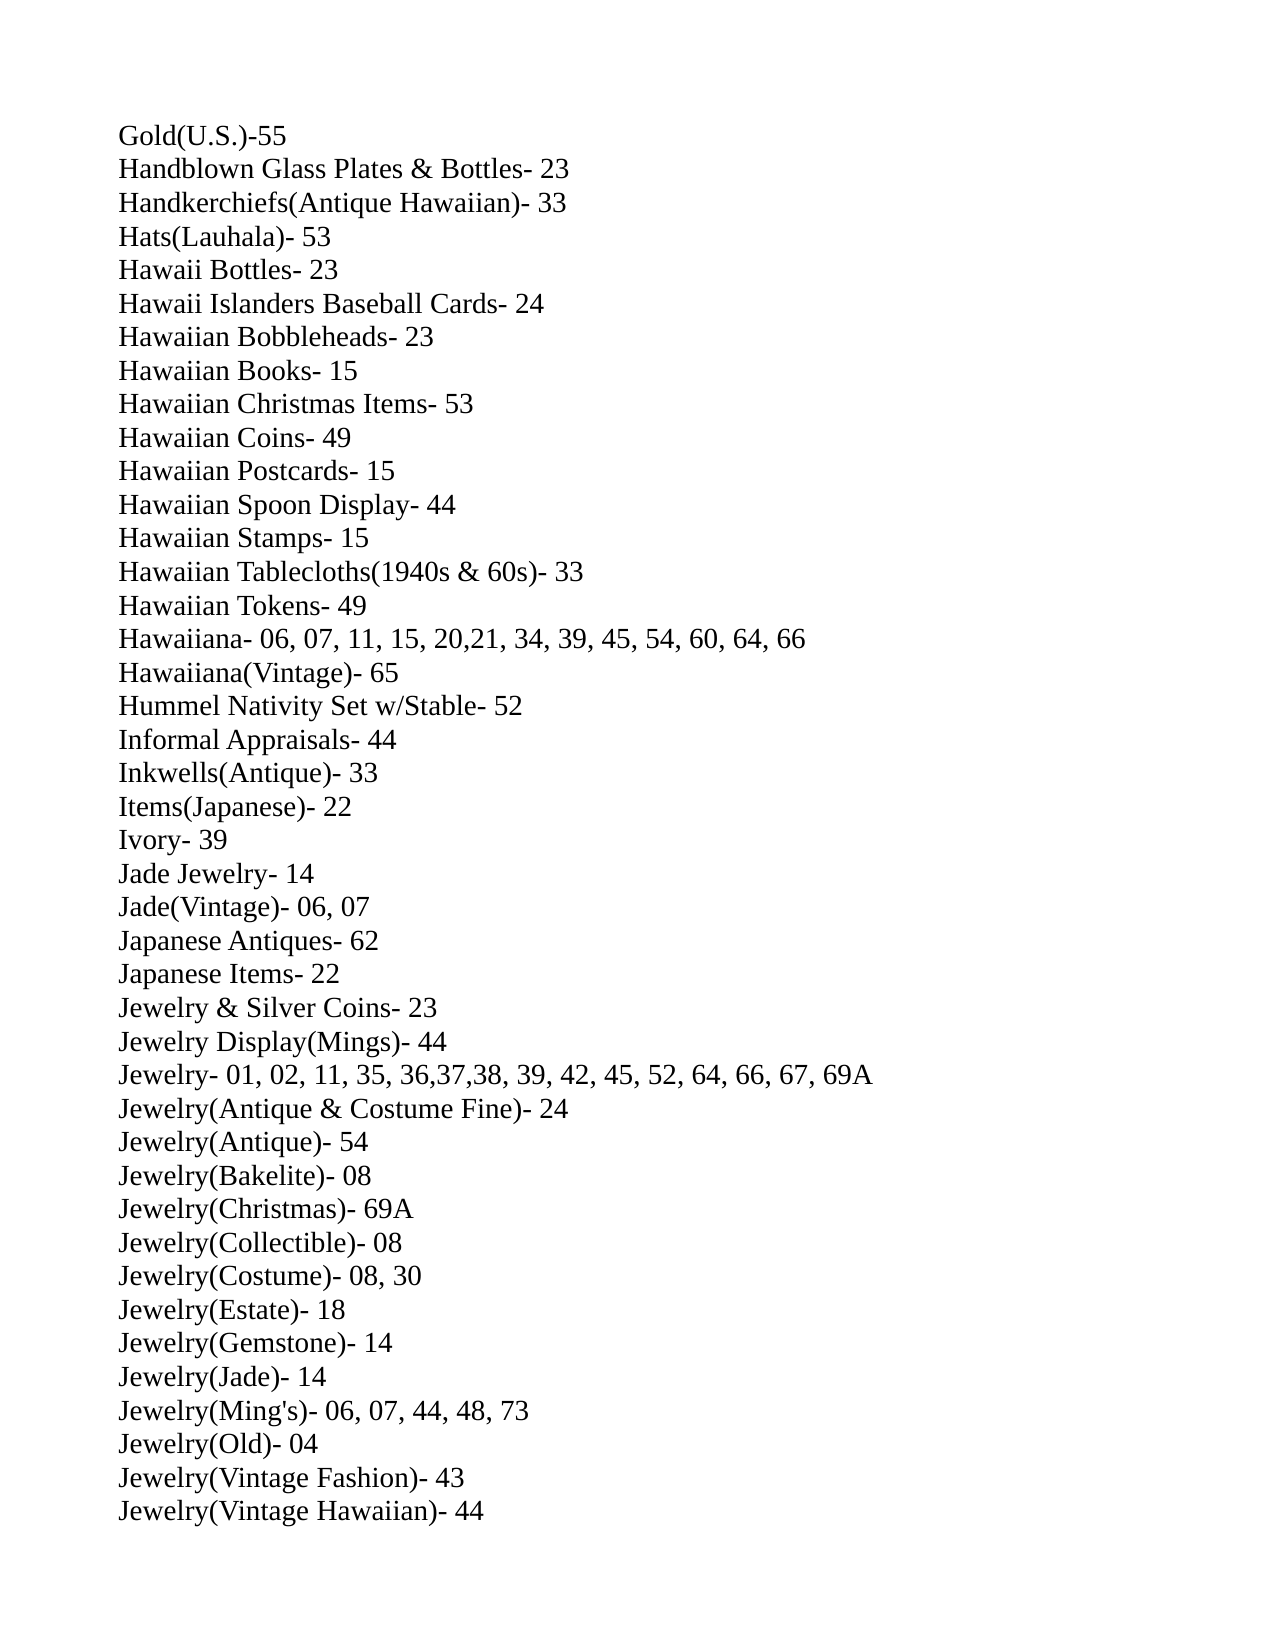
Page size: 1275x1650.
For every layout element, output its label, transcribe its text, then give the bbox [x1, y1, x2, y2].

text Jade Jewelry- 14 [118, 856, 1157, 889]
text Inkwells(Antique)- 33 [118, 755, 1157, 789]
text Jewelry(Jade)- 14 [118, 1359, 1157, 1393]
text Hawaiian Bobbleheads- 23 [118, 319, 1157, 353]
text Handkerchiefs(Antique Hawaiian)- 33 [118, 185, 1157, 219]
text Hawaiian Tokens- 49 [118, 588, 1157, 621]
text Hawaiian Coins- 49 [118, 420, 1157, 453]
text Jewelry(Antique)- 54 [118, 1124, 1157, 1158]
text Hawaiian Tablecloths(1940s & 60s)- 33 [118, 554, 1157, 588]
text Handblown Glass Plates & Bottles- 23 [118, 152, 1157, 185]
text Jewelry(Collectible)- 08 [118, 1225, 1157, 1258]
text Gold(U.S.)-55 [118, 118, 1157, 152]
text Hawaiian Christmas Items- 53 [118, 386, 1157, 420]
text Items(Japanese)- 22 [118, 789, 1157, 822]
text Jewelry(Gemstone)- 14 [118, 1326, 1157, 1359]
text Ivory- 39 [118, 822, 1157, 856]
text Jewelry(Bakelite)- 08 [118, 1158, 1157, 1191]
text Hats(Lauhala)- 53 [118, 219, 1157, 252]
text Hawaiian Stamps- 15 [118, 521, 1157, 554]
text Hawaiian Books- 15 [118, 353, 1157, 386]
text Hawaii Bottles- 23 [118, 252, 1157, 286]
text Hawaiiana- 06, 07, 11, 15, 20,21, 34, 39, 45, 54, 60, 64, 66 [118, 621, 1157, 655]
text Hawaii Islanders Baseball Cards- 24 [118, 286, 1157, 319]
text Jewelry(Costume)- 08, 30 [118, 1258, 1157, 1292]
text Jewelry- 01, 02, 11, 35, 36,37,38, 39, 42, 45, 52, 64, 66, 67, 69A [118, 1057, 1157, 1091]
text Hawaiian Postcards- 15 [118, 453, 1157, 487]
text Jade(Vintage)- 06, 07 [118, 889, 1157, 923]
text Hummel Nativity Set w/Stable- 52 [118, 688, 1157, 722]
text Jewelry & Silver Coins- 23 [118, 990, 1157, 1024]
text Jewelry(Estate)- 18 [118, 1292, 1157, 1326]
text Jewelry(Vintage Hawaiian)- 44 [118, 1493, 1157, 1527]
text Hawaiiana(Vintage)- 65 [118, 655, 1157, 688]
text Jewelry Display(Mings)- 44 [118, 1024, 1157, 1057]
text Japanese Antiques- 62 [118, 923, 1157, 957]
text Jewelry(Vintage Fashion)- 43 [118, 1460, 1157, 1493]
text Jewelry(Christmas)- 69A [118, 1191, 1157, 1225]
text Jewelry(Antique & Costume Fine)- 24 [118, 1091, 1157, 1124]
text Japanese Items- 22 [118, 957, 1157, 990]
text Jewelry(Old)- 04 [118, 1426, 1157, 1460]
text Jewelry(Ming's)- 06, 07, 44, 48, 73 [118, 1393, 1157, 1426]
text Hawaiian Spoon Display- 44 [118, 487, 1157, 521]
text Informal Appraisals- 44 [118, 722, 1157, 755]
